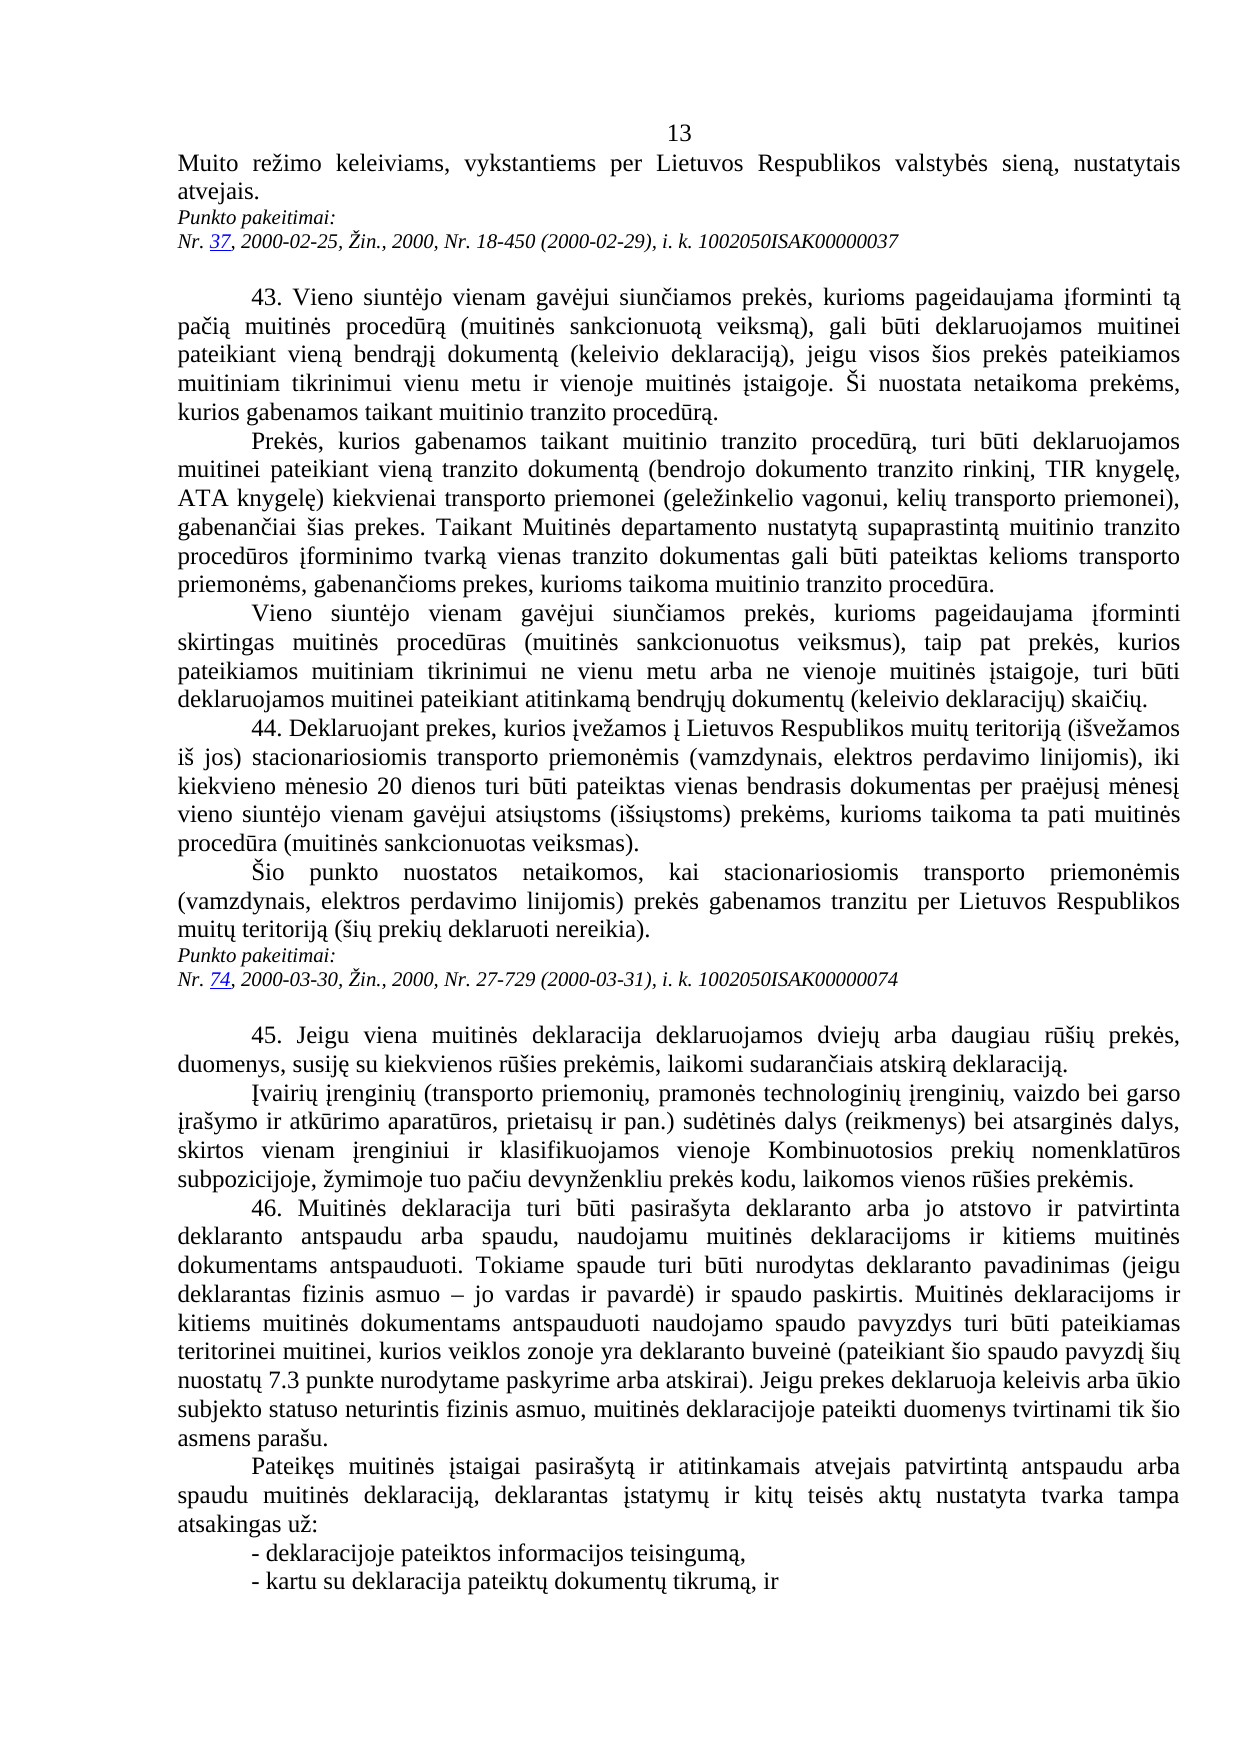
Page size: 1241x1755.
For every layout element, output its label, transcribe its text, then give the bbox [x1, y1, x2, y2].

text Punkto pakeitimai: [177, 943, 1181, 967]
text - deklaracijoje pateiktos informacijos teisingumą, [177, 1538, 1181, 1566]
text Nr. 37, 2000-02-25, Žin., 2000, Nr. 18-450 (2000-02-29), i. k. 1002050ISAK00000037 [177, 229, 1181, 253]
text Pateikęs muitinės įstaigai pasirašytą ir atitinkamais atvejais patvirtintą antspaudu arba spaudu muitinės deklaraciją, deklarantas įstatymų ir kitų teisės aktų nustatyta tvarka tampa atsakingas už: [177, 1451, 1181, 1538]
text Įvairių įrenginių (transporto priemonių, pramonės technologinių įrenginių, vaizdo bei garso įrašymo ir atkūrimo aparatūros, prietaisų ir pan.) sudėtinės dalys (reikmenys) bei atsarginės dalys, skirtos vienam įrenginiui ir klasifikuojamos vienoje Kombinuotosios prekių nomenklatūros subpozicijoje, žymimoje tuo pačiu devynženkliu prekės kodu, laikomos vienos rūšies prekėmis. [177, 1078, 1181, 1193]
text 46. Muitinės deklaracija turi būti pasirašyta deklaranto arba jo atstovo ir patvirtinta deklaranto antspaudu arba spaudu, naudojamu muitinės deklaracijoms ir kitiems muitinės dokumentams antspauduoti. Tokiame spaude turi būti nurodytas deklaranto pavadinimas (jeigu deklarantas fizinis asmuo – jo vardas ir pavardė) ir spaudo paskirtis. Muitinės deklaracijoms ir kitiems muitinės dokumentams antspauduoti naudojamo spaudo pavyzdys turi būti pateikiamas teritorinei muitinei, kurios veiklos zonoje yra deklaranto buveinė (pateikiant šio spaudo pavyzdį šių nuostatų 7.3 punkte nurodytame paskyrime arba atskirai). Jeigu prekes deklaruoja keleivis arba ūkio subjekto statuso neturintis fizinis asmuo, muitinės deklaracijoje pateikti duomenys tvirtinami tik šio asmens parašu. [177, 1193, 1181, 1451]
text Šio punkto nuostatos netaikomos, kai stacionariosiomis transporto priemonėmis (vamzdynais, elektros perdavimo linijomis) prekės gabenamos tranzitu per Lietuvos Respublikos muitų teritoriją (šių prekių deklaruoti nereikia). [177, 857, 1181, 943]
text 43. Vieno siuntėjo vienam gavėjui siunčiamos prekės, kurioms pageidaujama įforminti tą pačią muitinės procedūrą (muitinės sankcionuotą veiksmą), gali būti deklaruojamos muitinei pateikiant vieną bendrąjį dokumentą (keleivio deklaraciją), jeigu visos šios prekės pateikiamos muitiniam tikrinimui vienu metu ir vienoje muitinės įstaigoje. Ši nuostata netaikoma prekėms, kurios gabenamos taikant muitinio tranzito procedūrą. [177, 282, 1181, 426]
text - kartu su deklaracija pateiktų dokumentų tikrumą, ir [177, 1566, 1181, 1595]
text 44. Deklaruojant prekes, kurios įvežamos į Lietuvos Respublikos muitų teritoriją (išvežamos iš jos) stacionariosiomis transporto priemonėmis (vamzdynais, elektros perdavimo linijomis), iki kiekvieno mėnesio 20 dienos turi būti pateiktas vienas bendrasis dokumentas per praėjusį mėnesį vieno siuntėjo vienam gavėjui atsiųstoms (išsiųstoms) prekėms, kurioms taikoma ta pati muitinės procedūra (muitinės sankcionuotas veiksmas). [177, 713, 1181, 857]
text Prekės, kurios gabenamos taikant muitinio tranzito procedūrą, turi būti deklaruojamos muitinei pateikiant vieną tranzito dokumentą (bendrojo dokumento tranzito rinkinį, TIR knygelę, ATA knygelę) kiekvienai transporto priemonei (geležinkelio vagonui, kelių transporto priemonei), gabenančiai šias prekes. Taikant Muitinės departamento nustatytą supaprastintą muitinio tranzito procedūros įforminimo tvarką vienas tranzito dokumentas gali būti pateiktas kelioms transporto priemonėms, gabenančioms prekes, kurioms taikoma muitinio tranzito procedūra. [177, 426, 1181, 598]
text Vieno siuntėjo vienam gavėjui siunčiamos prekės, kurioms pageidaujama įforminti skirtingas muitinės procedūras (muitinės sankcionuotus veiksmus), taip pat prekės, kurios pateikiamos muitiniam tikrinimui ne vienu metu arba ne vienoje muitinės įstaigoje, turi būti deklaruojamos muitinei pateikiant atitinkamą bendrųjų dokumentų (keleivio deklaracijų) skaičių. [177, 598, 1181, 713]
text Punkto pakeitimai: [177, 205, 1181, 229]
text Muito režimo keleiviams, vykstantiems per Lietuvos Respublikos valstybės sieną, nustatytais atvejais. [177, 148, 1181, 205]
text Nr. 74, 2000-03-30, Žin., 2000, Nr. 27-729 (2000-03-31), i. k. 1002050ISAK00000074 [177, 967, 1181, 991]
text 45. Jeigu viena muitinės deklaracija deklaruojamos dviejų arba daugiau rūšių prekės, duomenys, susiję su kiekvienos rūšies prekėmis, laikomi sudarančiais atskirą deklaraciją. [177, 1020, 1181, 1078]
